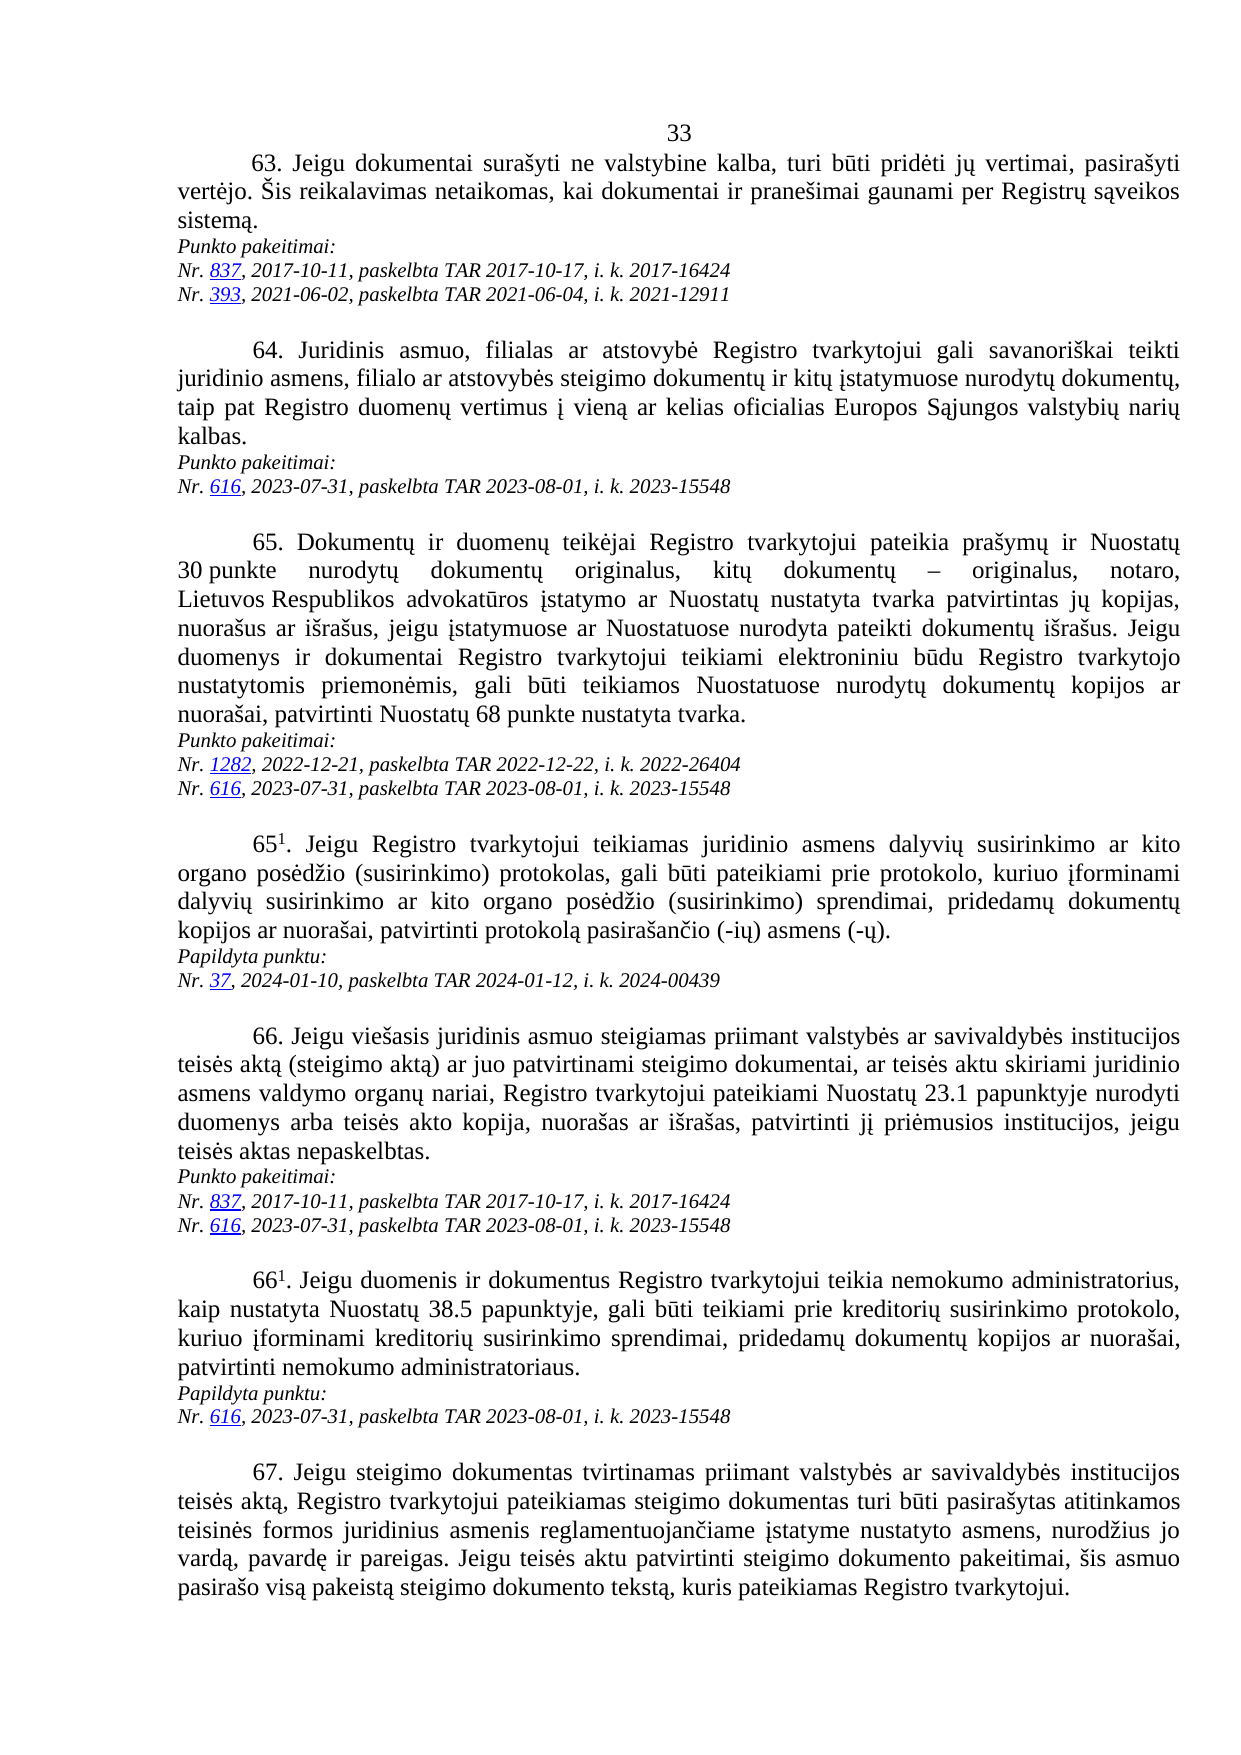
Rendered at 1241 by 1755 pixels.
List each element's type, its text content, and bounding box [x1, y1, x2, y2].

text Papildyta punktu: [177, 944, 1181, 968]
text 661. Jeigu duomenis ir dokumentus Registro tvarkytojui teikia nemokumo administratorius, kaip nustatyta Nuostatų 38.5 papunktyje, gali būti teikiami prie kreditorių susirinkimo protokolo, kuriuo įforminami kreditorių susirinkimo sprendimai, pridedamų dokumentų kopijos ar nuorašai, patvirtinti nemokumo administratoriaus. [177, 1265, 1181, 1380]
text Nr. 616, 2023-07-31, paskelbta TAR 2023-08-01, i. k. 2023-15548 [177, 776, 1181, 800]
text 65. Dokumentų ir duomenų teikėjai Registro tvarkytojui pateikia prašymų ir Nuostatų 30 punkte nurodytų dokumentų originalus, kitų dokumentų – originalus, notaro, Lietuvos Respublikos advokatūros įstatymo ar Nuostatų nustatyta tvarka patvirtintas jų kopijas, nuorašus ar išrašus, jeigu įstatymuose ar Nuostatuose nurodyta pateikti dokumentų išrašus. Jeigu duomenys ir dokumentai Registro tvarkytojui teikiami elektroniniu būdu Registro tvarkytojo nustatytomis priemonėmis, gali būti teikiamos Nuostatuose nurodytų dokumentų kopijos ar nuorašai, patvirtinti Nuostatų 68 punkte nustatyta tvarka. [177, 527, 1181, 728]
text Punkto pakeitimai: [177, 1164, 1181, 1188]
text Punkto pakeitimai: [177, 234, 1181, 258]
text 63. Jeigu dokumentai surašyti ne valstybine kalba, turi būti pridėti jų vertimai, pasirašyti vertėjo. Šis reikalavimas netaikomas, kai dokumentai ir pranešimai gaunami per Registrų sąveikos sistemą. [177, 148, 1181, 234]
text Nr. 393, 2021-06-02, paskelbta TAR 2021-06-04, i. k. 2021-12911 [177, 282, 1181, 306]
text Nr. 616, 2023-07-31, paskelbta TAR 2023-08-01, i. k. 2023-15548 [177, 1213, 1181, 1237]
text Nr. 616, 2023-07-31, paskelbta TAR 2023-08-01, i. k. 2023-15548 [177, 474, 1181, 498]
text 64. Juridinis asmuo, filialas ar atstovybė Registro tvarkytojui gali savanoriškai teikti juridinio asmens, filialo ar atstovybės steigimo dokumentų ir kitų įstatymuose nurodytų dokumentų, taip pat Registro duomenų vertimus į vieną ar kelias oficialias Europos Sąjungos valstybių narių kalbas. [177, 335, 1181, 450]
text 66. Jeigu viešasis juridinis asmuo steigiamas priimant valstybės ar savivaldybės institucijos teisės aktą (steigimo aktą) ar juo patvirtinami steigimo dokumentai, ar teisės aktu skiriami juridinio asmens valdymo organų nariai, Registro tvarkytojui pateikiami Nuostatų 23.1 papunktyje nurodyti duomenys arba teisės akto kopija, nuorašas ar išrašas, patvirtinti jį priėmusios institucijos, jeigu teisės aktas nepaskelbtas. [177, 1021, 1181, 1164]
text Punkto pakeitimai: [177, 450, 1181, 474]
text 67. Jeigu steigimo dokumentas tvirtinamas priimant valstybės ar savivaldybės institucijos teisės aktą, Registro tvarkytojui pateikiamas steigimo dokumentas turi būti pasirašytas atitinkamos teisinės formos juridinius asmenis reglamentuojančiame įstatyme nustatyto asmens, nurodžius jo vardą, pavardę ir pareigas. Jeigu teisės aktu patvirtinti steigimo dokumento pakeitimai, šis asmuo pasirašo visą pakeistą steigimo dokumento tekstą, kuris pateikiamas Registro tvarkytojui. [177, 1457, 1181, 1601]
text Nr. 837, 2017-10-11, paskelbta TAR 2017-10-17, i. k. 2017-16424 [177, 258, 1181, 282]
text 651. Jeigu Registro tvarkytojui teikiamas juridinio asmens dalyvių susirinkimo ar kito organo posėdžio (susirinkimo) protokolas, gali būti pateikiami prie protokolo, kuriuo įforminami dalyvių susirinkimo ar kito organo posėdžio (susirinkimo) sprendimai, pridedamų dokumentų kopijos ar nuorašai, patvirtinti protokolą pasirašančio (-ių) asmens (-ų). [177, 829, 1181, 944]
text Papildyta punktu: [177, 1380, 1181, 1404]
text Nr. 1282, 2022-12-21, paskelbta TAR 2022-12-22, i. k. 2022-26404 [177, 752, 1181, 776]
text Punkto pakeitimai: [177, 728, 1181, 752]
text Nr. 837, 2017-10-11, paskelbta TAR 2017-10-17, i. k. 2017-16424 [177, 1188, 1181, 1213]
text Nr. 616, 2023-07-31, paskelbta TAR 2023-08-01, i. k. 2023-15548 [177, 1404, 1181, 1428]
text Nr. 37, 2024-01-10, paskelbta TAR 2024-01-12, i. k. 2024-00439 [177, 968, 1181, 992]
